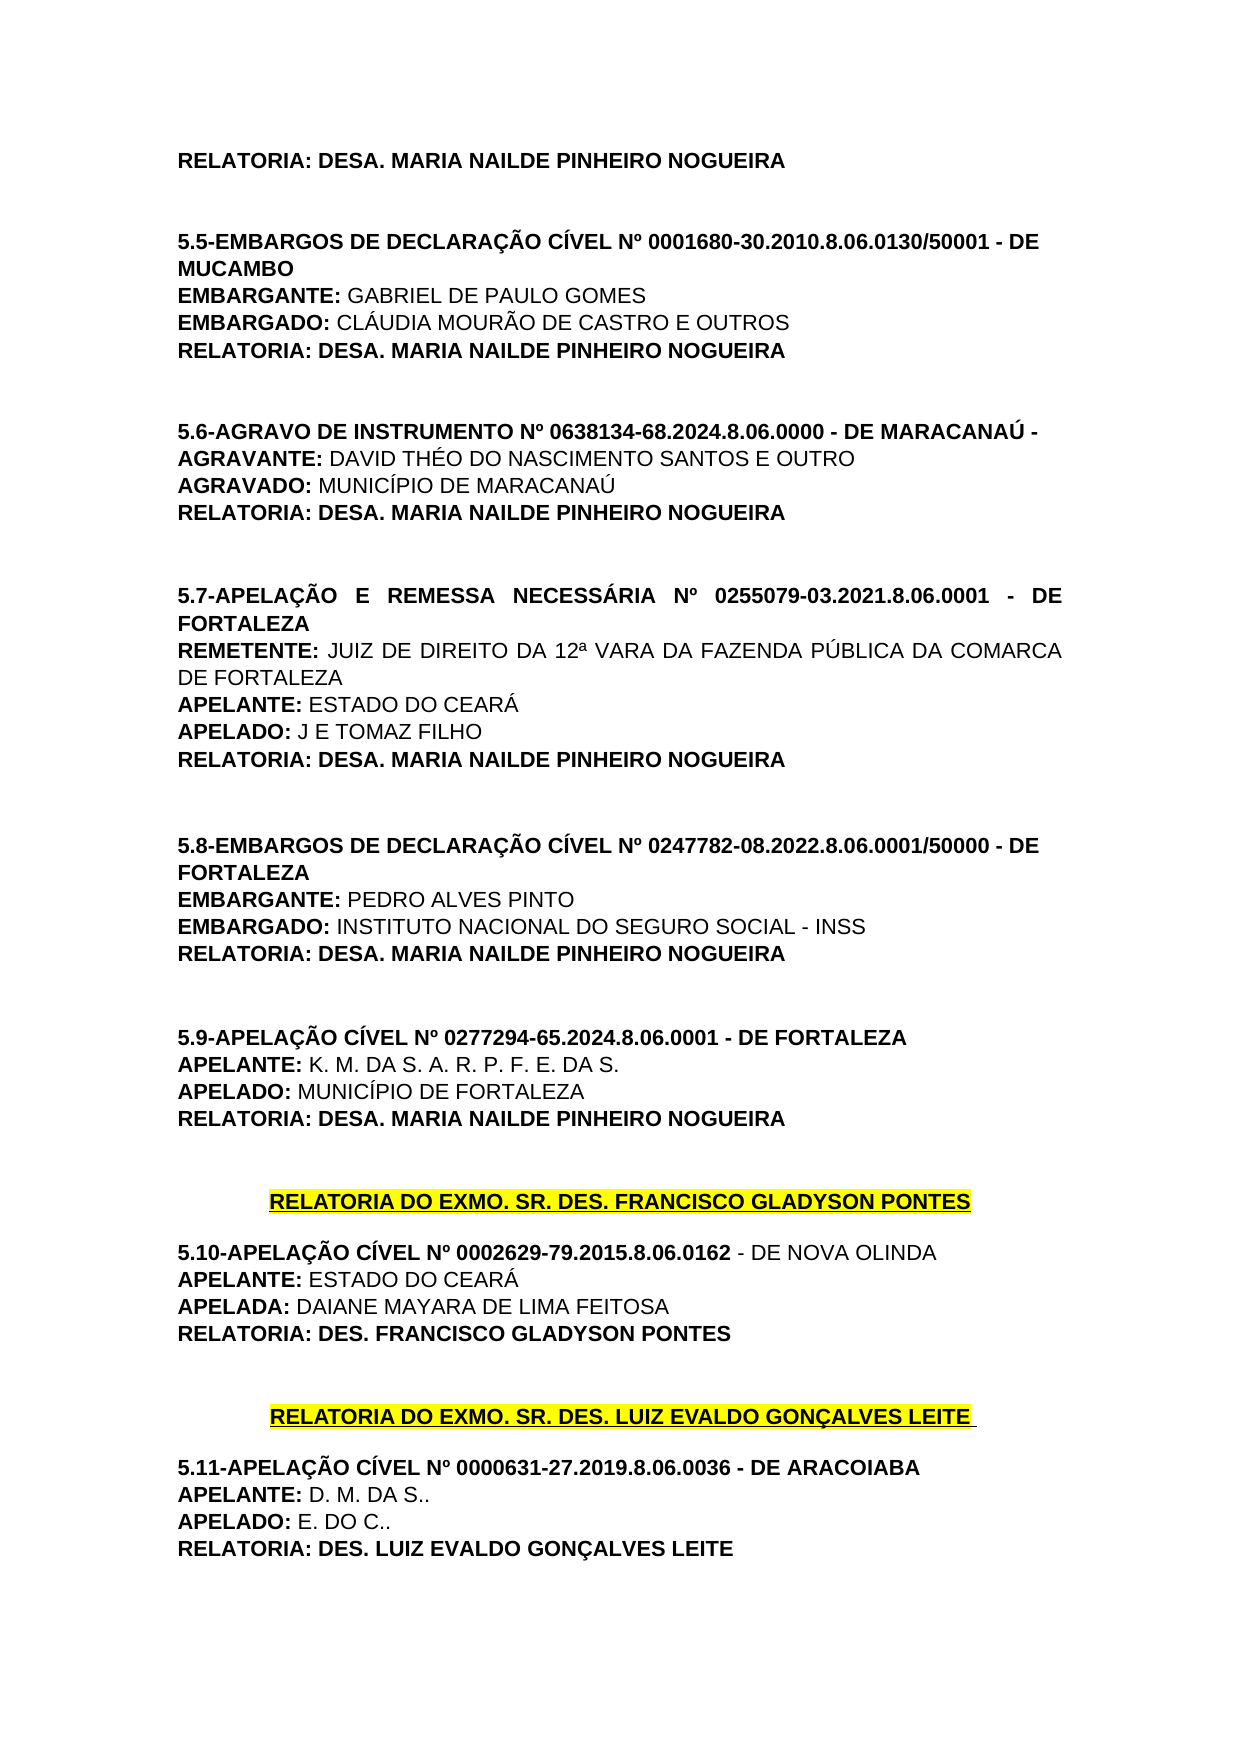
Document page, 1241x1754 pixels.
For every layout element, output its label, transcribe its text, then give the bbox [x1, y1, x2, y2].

text EMBARGANTE: PEDRO ALVES PINTO [177, 887, 1063, 912]
text RELATORIA DO EXMO. SR. DES. LUIZ EVALDO GONÇALVES LEITE [177, 1404, 1063, 1429]
text 5.5-EMBARGOS DE DECLARAÇÃO CÍVEL Nº 0001680-30.2010.8.06.0130/50001 - DE MUCAMBO [177, 229, 1063, 281]
text AGRAVANTE: DAVID THÉO DO NASCIMENTO SANTOS E OUTRO [177, 446, 1063, 471]
text APELADO: J E TOMAZ FILHO [177, 719, 1063, 744]
text APELANTE: ESTADO DO CEARÁ [177, 1267, 1063, 1292]
text RELATORIA: DESA. MARIA NAILDE PINHEIRO NOGUEIRA [177, 337, 1063, 363]
text RELATORIA: DES. LUIZ EVALDO GONÇALVES LEITE [177, 1536, 1063, 1561]
text APELANTE: D. M. DA S.. [177, 1482, 1063, 1507]
text EMBARGADO: CLÁUDIA MOURÃO DE CASTRO E OUTROS [177, 310, 1063, 336]
text APELANTE: ESTADO DO CEARÁ [177, 692, 1063, 717]
text 5.9-APELAÇÃO CÍVEL Nº 0277294-65.2024.8.06.0001 - DE FORTALEZA [177, 1024, 1063, 1050]
text APELANTE: K. M. DA S. A. R. P. F. E. DA S. [177, 1052, 1063, 1077]
text RELATORIA: DESA. MARIA NAILDE PINHEIRO NOGUEIRA [177, 941, 1063, 967]
text 5.8-EMBARGOS DE DECLARAÇÃO CÍVEL Nº 0247782-08.2022.8.06.0001/50000 - DE FORTALEZA [177, 833, 1063, 885]
text RELATORIA DO EXMO. SR. DES. FRANCISCO GLADYSON PONTES [177, 1189, 1063, 1214]
text 5.6-AGRAVO DE INSTRUMENTO Nº 0638134-68.2024.8.06.0000 - DE MARACANAÚ - [177, 419, 1063, 444]
text REMETENTE: JUIZ DE DIREITO DA 12ª VARA DA FAZENDA PÚBLICA DA COMARCA DE FORTALEZA [177, 638, 1063, 690]
text EMBARGADO: INSTITUTO NACIONAL DO SEGURO SOCIAL - INSS [177, 914, 1063, 939]
text APELADA: DAIANE MAYARA DE LIMA FEITOSA [177, 1294, 1063, 1319]
text APELADO: MUNICÍPIO DE FORTALEZA [177, 1079, 1063, 1104]
text RELATORIA: DESA. MARIA NAILDE PINHEIRO NOGUEIRA [177, 746, 1063, 772]
text RELATORIA: DESA. MARIA NAILDE PINHEIRO NOGUEIRA [177, 148, 1063, 173]
text 5.11-APELAÇÃO CÍVEL Nº 0000631-27.2019.8.06.0036 - DE ARACOIABA [177, 1455, 1063, 1480]
text EMBARGANTE: GABRIEL DE PAULO GOMES [177, 283, 1063, 308]
text APELADO: E. DO C.. [177, 1509, 1063, 1534]
text AGRAVADO: MUNICÍPIO DE MARACANAÚ [177, 473, 1063, 498]
text RELATORIA: DESA. MARIA NAILDE PINHEIRO NOGUEIRA [177, 500, 1063, 525]
text RELATORIA: DES. FRANCISCO GLADYSON PONTES [177, 1321, 1063, 1346]
text 5.10-APELAÇÃO CÍVEL Nº 0002629-79.2015.8.06.0162 - DE NOVA OLINDA [177, 1239, 1063, 1265]
text 5.7-APELAÇÃO E REMESSA NECESSÁRIA Nº 0255079-03.2021.8.06.0001 - DE FORTALEZA [177, 583, 1063, 636]
text RELATORIA: DESA. MARIA NAILDE PINHEIRO NOGUEIRA [177, 1106, 1063, 1131]
